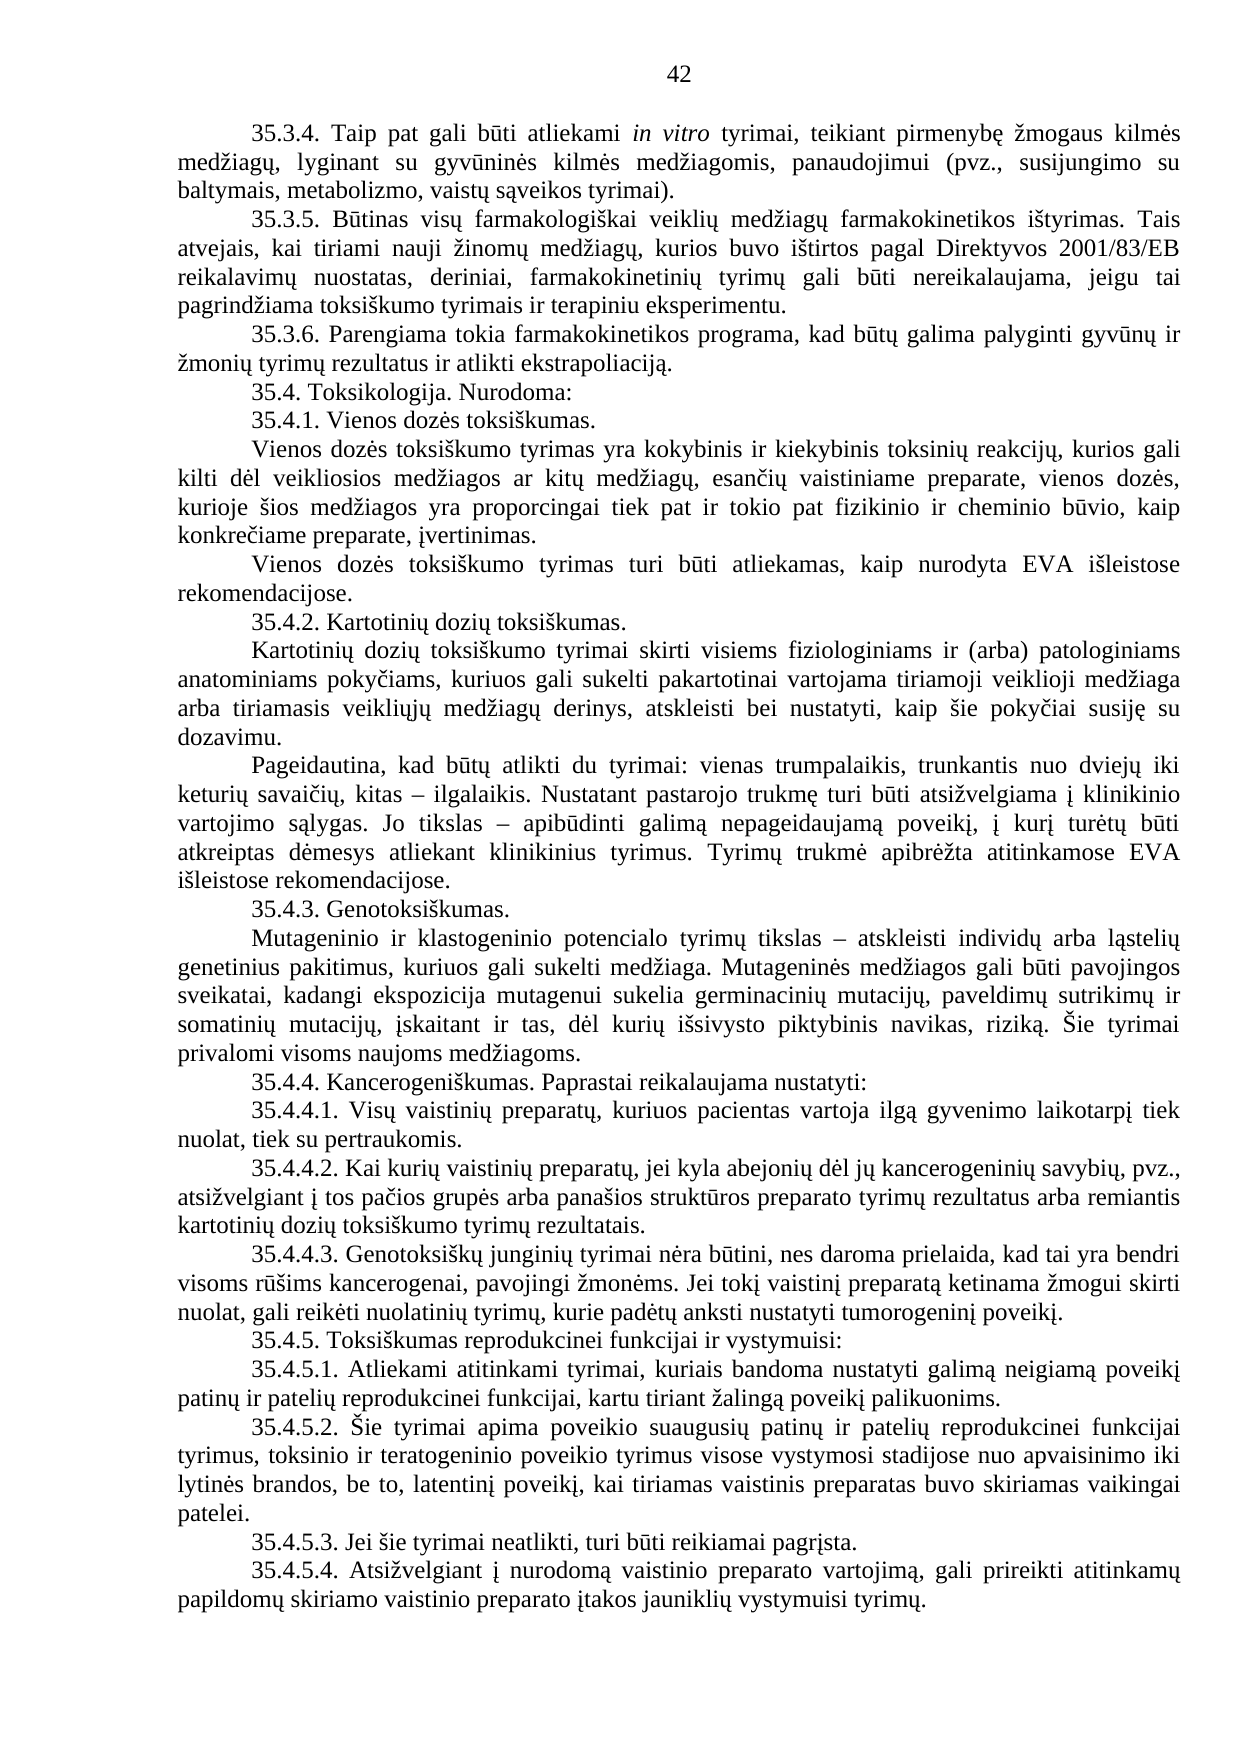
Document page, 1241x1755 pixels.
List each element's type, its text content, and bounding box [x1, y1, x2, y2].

text 35.4.4.3. Genotoksiškų junginių tyrimai nėra būtini, nes daroma prielaida, kad tai yra bendri visoms rūšims kancerogenai, pavojingi žmonėms. Jei tokį vaistinį preparatą ketinama žmogui skirti nuolat, gali reikėti nuolatinių tyrimų, kurie padėtų anksti nustatyti tumorogeninį poveikį. [177, 1239, 1181, 1326]
text Kartotinių dozių toksiškumo tyrimai skirti visiems fiziologiniams ir (arba) patologiniams anatominiams pokyčiams, kuriuos gali sukelti pakartotinai vartojama tiriamoji veiklioji medžiaga arba tiriamasis veikliųjų medžiagų derinys, atskleisti bei nustatyti, kaip šie pokyčiai susiję su dozavimu. [177, 636, 1181, 751]
text Pageidautina, kad būtų atlikti du tyrimai: vienas trumpalaikis, trunkantis nuo dviejų iki keturių savaičių, kitas – ilgalaikis. Nustatant pastarojo trukmę turi būti atsižvelgiama į klinikinio vartojimo sąlygas. Jo tikslas – apibūdinti galimą nepageidaujamą poveikį, į kurį turėtų būti atkreiptas dėmesys atliekant klinikinius tyrimus. Tyrimų trukmė apibrėžta atitinkamose EVA išleistose rekomendacijose. [177, 751, 1181, 894]
text Vienos dozės toksiškumo tyrimas yra kokybinis ir kiekybinis toksinių reakcijų, kurios gali kilti dėl veikliosios medžiagos ar kitų medžiagų, esančių vaistiniame preparate, vienos dozės, kurioje šios medžiagos yra proporcingai tiek pat ir tokio pat fizikinio ir cheminio būvio, kaip konkrečiame preparate, įvertinimas. [177, 434, 1181, 549]
text 35.4.5. Toksiškumas reprodukcinei funkcijai ir vystymuisi: [177, 1326, 1181, 1354]
text Mutageninio ir klastogeninio potencialo tyrimų tikslas – atskleisti individų arba ląstelių genetinius pakitimus, kuriuos gali sukelti medžiaga. Mutageninės medžiagos gali būti pavojingos sveikatai, kadangi ekspozicija mutagenui sukelia germinacinių mutacijų, paveldimų sutrikimų ir somatinių mutacijų, įskaitant ir tas, dėl kurių išsivysto piktybinis navikas, riziką. Šie tyrimai privalomi visoms naujoms medžiagoms. [177, 923, 1181, 1067]
text 35.4.5.2. Šie tyrimai apima poveikio suaugusių patinų ir patelių reprodukcinei funkcijai tyrimus, toksinio ir teratogeninio poveikio tyrimus visose vystymosi stadijose nuo apvaisinimo iki lytinės brandos, be to, latentinį poveikį, kai tiriamas vaistinis preparatas buvo skiriamas vaikingai patelei. [177, 1412, 1181, 1527]
text 35.4.4.1. Visų vaistinių preparatų, kuriuos pacientas vartoja ilgą gyvenimo laikotarpį tiek nuolat, tiek su pertraukomis. [177, 1096, 1181, 1153]
text 35.3.4. Taip pat gali būti atliekami in vitro tyrimai, teikiant pirmenybę žmogaus kilmės medžiagų, lyginant su gyvūninės kilmės medžiagomis, panaudojimui (pvz., susijungimo su baltymais, metabolizmo, vaistų sąveikos tyrimai). [177, 118, 1181, 204]
text Vienos dozės toksiškumo tyrimas turi būti atliekamas, kaip nurodyta EVA išleistose rekomendacijose. [177, 549, 1181, 607]
text 35.4.4.2. Kai kurių vaistinių preparatų, jei kyla abejonių dėl jų kancerogeninių savybių, pvz., atsižvelgiant į tos pačios grupės arba panašios struktūros preparato tyrimų rezultatus arba remiantis kartotinių dozių toksiškumo tyrimų rezultatais. [177, 1153, 1181, 1239]
text 35.4.5.4. Atsižvelgiant į nurodomą vaistinio preparato vartojimą, gali prireikti atitinkamų papildomų skiriamo vaistinio preparato įtakos jauniklių vystymuisi tyrimų. [177, 1556, 1181, 1613]
text 35.4.1. Vienos dozės toksiškumas. [177, 406, 1181, 434]
text 35.4.5.3. Jei šie tyrimai neatlikti, turi būti reikiamai pagrįsta. [177, 1527, 1181, 1556]
text 35.3.5. Būtinas visų farmakologiškai veiklių medžiagų farmakokinetikos ištyrimas. Tais atvejais, kai tiriami nauji žinomų medžiagų, kurios buvo ištirtos pagal Direktyvos 2001/83/EB reikalavimų nuostatas, deriniai, farmakokinetinių tyrimų gali būti nereikalaujama, jeigu tai pagrindžiama toksiškumo tyrimais ir terapiniu eksperimentu. [177, 204, 1181, 319]
text 35.3.6. Parengiama tokia farmakokinetikos programa, kad būtų galima palyginti gyvūnų ir žmonių tyrimų rezultatus ir atlikti ekstrapoliaciją. [177, 319, 1181, 377]
text 35.4.4. Kancerogeniškumas. Paprastai reikalaujama nustatyti: [177, 1067, 1181, 1096]
text 35.4.2. Kartotinių dozių toksiškumas. [177, 607, 1181, 636]
text 35.4.3. Genotoksiškumas. [177, 894, 1181, 923]
text 35.4. Toksikologija. Nurodoma: [177, 377, 1181, 406]
text 35.4.5.1. Atliekami atitinkami tyrimai, kuriais bandoma nustatyti galimą neigiamą poveikį patinų ir patelių reprodukcinei funkcijai, kartu tiriant žalingą poveikį palikuonims. [177, 1354, 1181, 1412]
